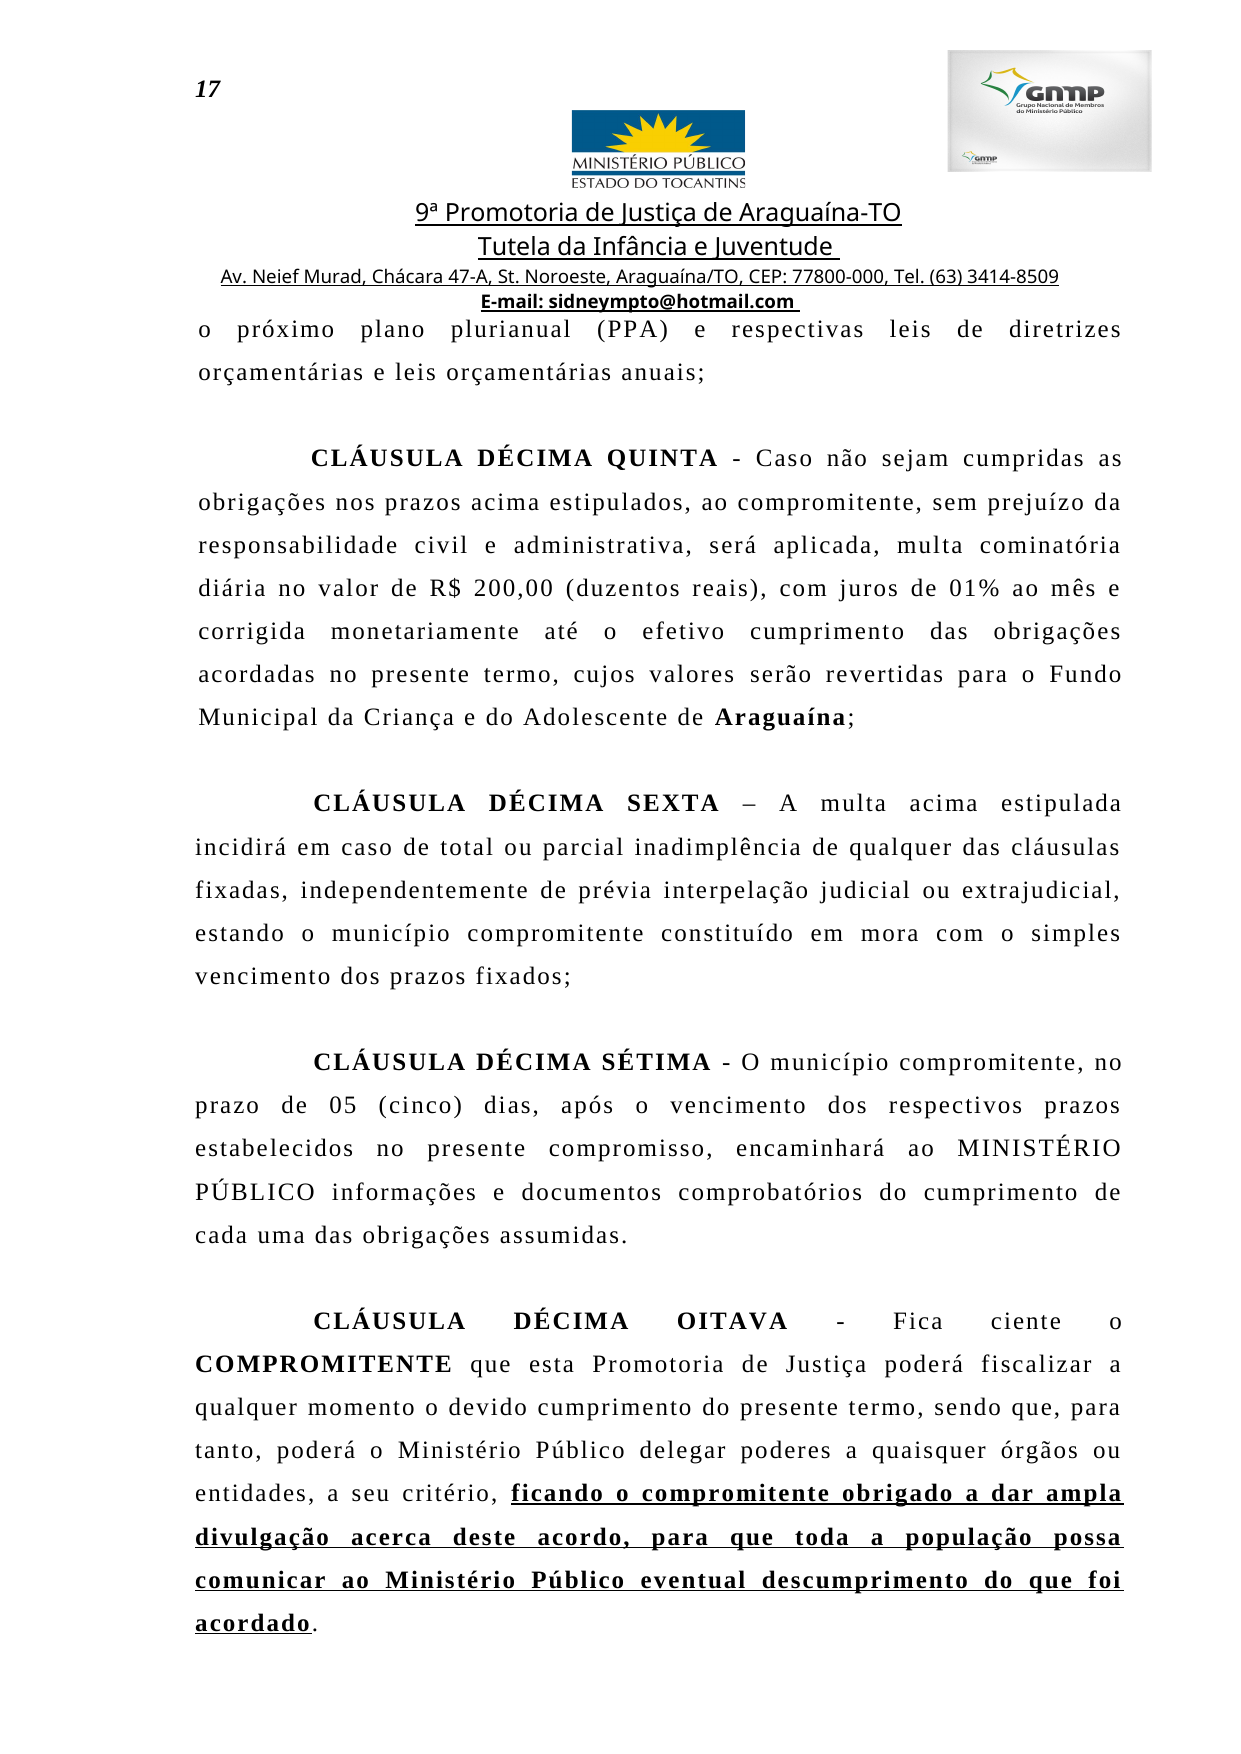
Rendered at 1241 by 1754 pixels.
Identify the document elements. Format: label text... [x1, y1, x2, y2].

text CLÁUSULA DÉCIMA OITAVA - Fica ciente o COMPROMITENTE que esta Promotoria de Justiça poderá fiscalizar a qualquer momento o devido cumprimento do presente termo, sendo que, para tanto, poderá o Ministério Público delegar poderes a quaisquer órgãos ou entidades, a seu critério, ficando o compromitente obrigado a dar ampla divulgação acerca deste acordo, para que toda a população possa [195, 1306, 1122, 1547]
text o próximo plano plurianual (PPA) e respectivas leis de diretrizes orçamentárias e leis orçamentárias anuais; [198, 314, 1122, 386]
picture [571, 110, 746, 188]
text acordado. [195, 1591, 1122, 1637]
text comunicar ao Ministério Público eventual descumprimento do que foi [195, 1548, 1122, 1590]
text CLÁUSULA DÉCIMA SEXTA – A multa acima estipulada incidirá em caso de total ou parcial inadimplência de qualquer das cláusulas fixadas, independentemente de prévia interpelação judicial ou extrajudicial, estando o município compromitente constituído em mora com o simples vencimento dos prazos fixados; [195, 788, 1122, 990]
text CLÁUSULA DÉCIMA QUINTA - Caso não sejam cumpridas as obrigações nos prazos acima estipulados, ao compromitente, sem prejuízo da responsabilidade civil e administrativa, será aplicada, multa cominatória diária no valor de R$ 200,00 (duzentos reais), com juros de 01% ao mês e corrigida monetariamente até o efetivo cumprimento das obrigações acordadas no presente termo, cujos valores serão revertidas para o Fundo Municipal da Criança e do Adolescente de Araguaína; [198, 443, 1122, 731]
picture [947, 50, 1152, 172]
text CLÁUSULA DÉCIMA SÉTIMA - O município compromitente, no prazo de 05 (cinco) dias, após o vencimento dos respectivos prazos estabelecidos no presente compromisso, encaminhará ao MINISTÉRIO PÚBLICO informações e documentos comprobatórios do cumprimento de cada uma das obrigações assumidas. [195, 1047, 1122, 1248]
